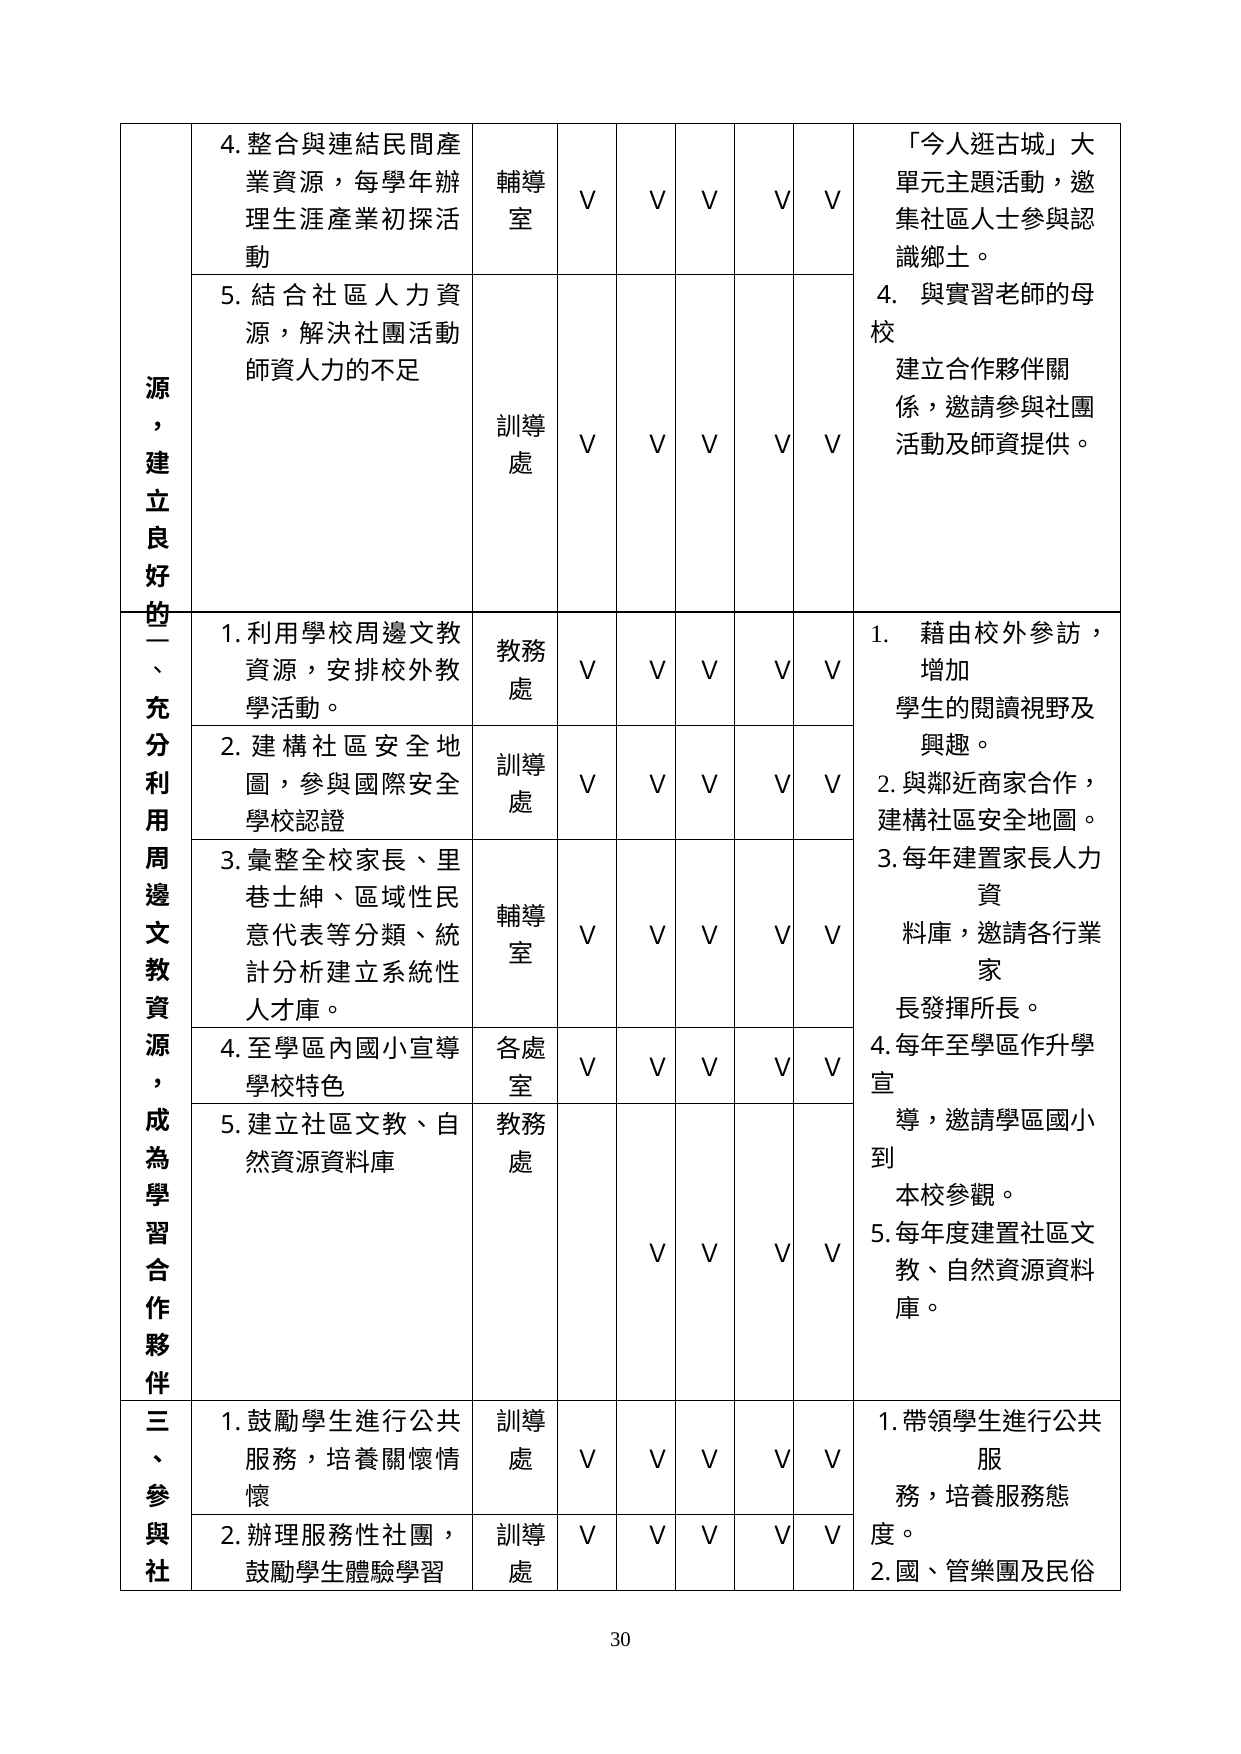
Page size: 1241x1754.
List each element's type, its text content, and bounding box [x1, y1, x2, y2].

table_cell 4.整合與連結民間產業資源，每學年辦理生涯產業初探活動 [192, 124, 472, 274]
table_cell 5.建立社區文教、自然資源資料庫 [192, 1104, 472, 1400]
table_cell Ｖ [794, 1028, 853, 1103]
table_cell Ｖ [794, 124, 853, 274]
table_cell Ｖ [617, 275, 675, 611]
table_cell 三、參與社區活動，提供服務學習機會 [121, 1401, 191, 1589]
table_cell 2.建構社區安全地圖，參與國際安全學校認證 [192, 726, 472, 838]
table_cell Ｖ [617, 1104, 675, 1400]
table_cell Ｖ [676, 726, 734, 838]
table_cell 輔導室 [473, 124, 557, 274]
table_cell Ｖ [735, 1028, 793, 1103]
table_cell Ｖ [735, 726, 793, 838]
table_cell Ｖ [617, 840, 675, 1027]
table_cell Ｖ [558, 1401, 616, 1513]
table_cell Ｖ [735, 840, 793, 1027]
table_cell 4.至學區內國小宣導學校特色 [192, 1028, 472, 1103]
table_cell 各處室 [473, 1028, 557, 1103]
table_cell Ｖ [676, 613, 734, 725]
table_cell Ｖ [558, 124, 616, 274]
table_cell Ｖ [735, 1401, 793, 1513]
table_cell Ｖ [794, 1104, 853, 1400]
table_cell Ｖ [617, 1401, 675, 1513]
table_cell Ｖ [735, 1104, 793, 1400]
table_cell Ｖ [794, 1515, 853, 1589]
table_cell Ｖ [794, 726, 853, 838]
table_cell Ｖ [617, 613, 675, 725]
table_cell Ｖ [676, 124, 734, 274]
table_cell Ｖ [558, 613, 616, 725]
table_cell 1.帶領學生進行公共服 務，培養服務態度。 2.國、管樂團及民俗 [854, 1401, 1120, 1589]
table_cell Ｖ [676, 1401, 734, 1513]
table_cell Ｖ [794, 840, 853, 1027]
table_cell Ｖ [676, 275, 734, 611]
table_cell Ｖ [617, 726, 675, 838]
table_cell 二、充分利用周邊文教資源，成為學習合作夥伴 [121, 613, 191, 1400]
table_cell 1.鼓勵學生進行公共服務，培養關懷情懷 [192, 1401, 472, 1513]
table_cell 3.彙整全校家長、里巷士紳、區域性民意代表等分類、統計分析建立系統性人才庫。 [192, 840, 472, 1027]
table_cell Ｖ [558, 726, 616, 838]
table_cell Ｖ [794, 1401, 853, 1513]
table_cell Ｖ [735, 275, 793, 611]
table_cell 1.利用學校周邊文教資源，安排校外教學活動。 [192, 613, 472, 725]
table_cell 藉由校外參訪，增加 學生的閱讀視野及 興趣。 2.與鄰近商家合作，建構社區安全地圖。 3.每年建置家長人力資 料庫，邀請各行業家 長發揮所長。 4.每年至學區作升學宣 導，邀請學區國小到 本校參觀。 5.每年度建置社區文 教、自然資源資料 庫。 [854, 613, 1120, 1400]
table_cell 「今人逛古城」大 單元主題活動，邀 集社區人士參與認 識鄉土。 4.與實習老師的母校 建立合作夥伴關 係，邀請參與社團 活動及師資提供。 [854, 124, 1120, 611]
table_cell Ｖ [558, 840, 616, 1027]
table_cell [558, 1104, 616, 1400]
table_cell Ｖ [735, 124, 793, 274]
table_cell 訓導處 [473, 275, 557, 611]
table_cell 教務處 [473, 1104, 557, 1400]
table_cell Ｖ [558, 1515, 616, 1589]
table_cell Ｖ [794, 613, 853, 725]
table_cell Ｖ [676, 1104, 734, 1400]
table_cell Ｖ [617, 124, 675, 274]
table_cell Ｖ [735, 613, 793, 725]
table_cell Ｖ [558, 275, 616, 611]
table_cell Ｖ [676, 1515, 734, 1589]
table_cell Ｖ [617, 1515, 675, 1589]
table_cell 教務處 [473, 613, 557, 725]
table_cell 5.結合社區人力資源，解決社團活動師資人力的不足 [192, 275, 472, 611]
table_cell 訓導處 [473, 1401, 557, 1513]
table_cell 訓導處 [473, 1515, 557, 1589]
table_cell Ｖ [794, 275, 853, 611]
table_cell Ｖ [735, 1515, 793, 1589]
table_cell Ｖ [676, 840, 734, 1027]
table_cell 訓導處 [473, 726, 557, 838]
table_cell Ｖ [676, 1028, 734, 1103]
table_cell 輔導室 [473, 840, 557, 1027]
table_cell 2.辦理服務性社團，鼓勵學生體驗學習 [192, 1515, 472, 1589]
table_cell Ｖ [617, 1028, 675, 1103]
table_cell 一、整合社區及社會資源，建立良好的學校公共關係 [121, 124, 191, 611]
table_cell Ｖ [558, 1028, 616, 1103]
